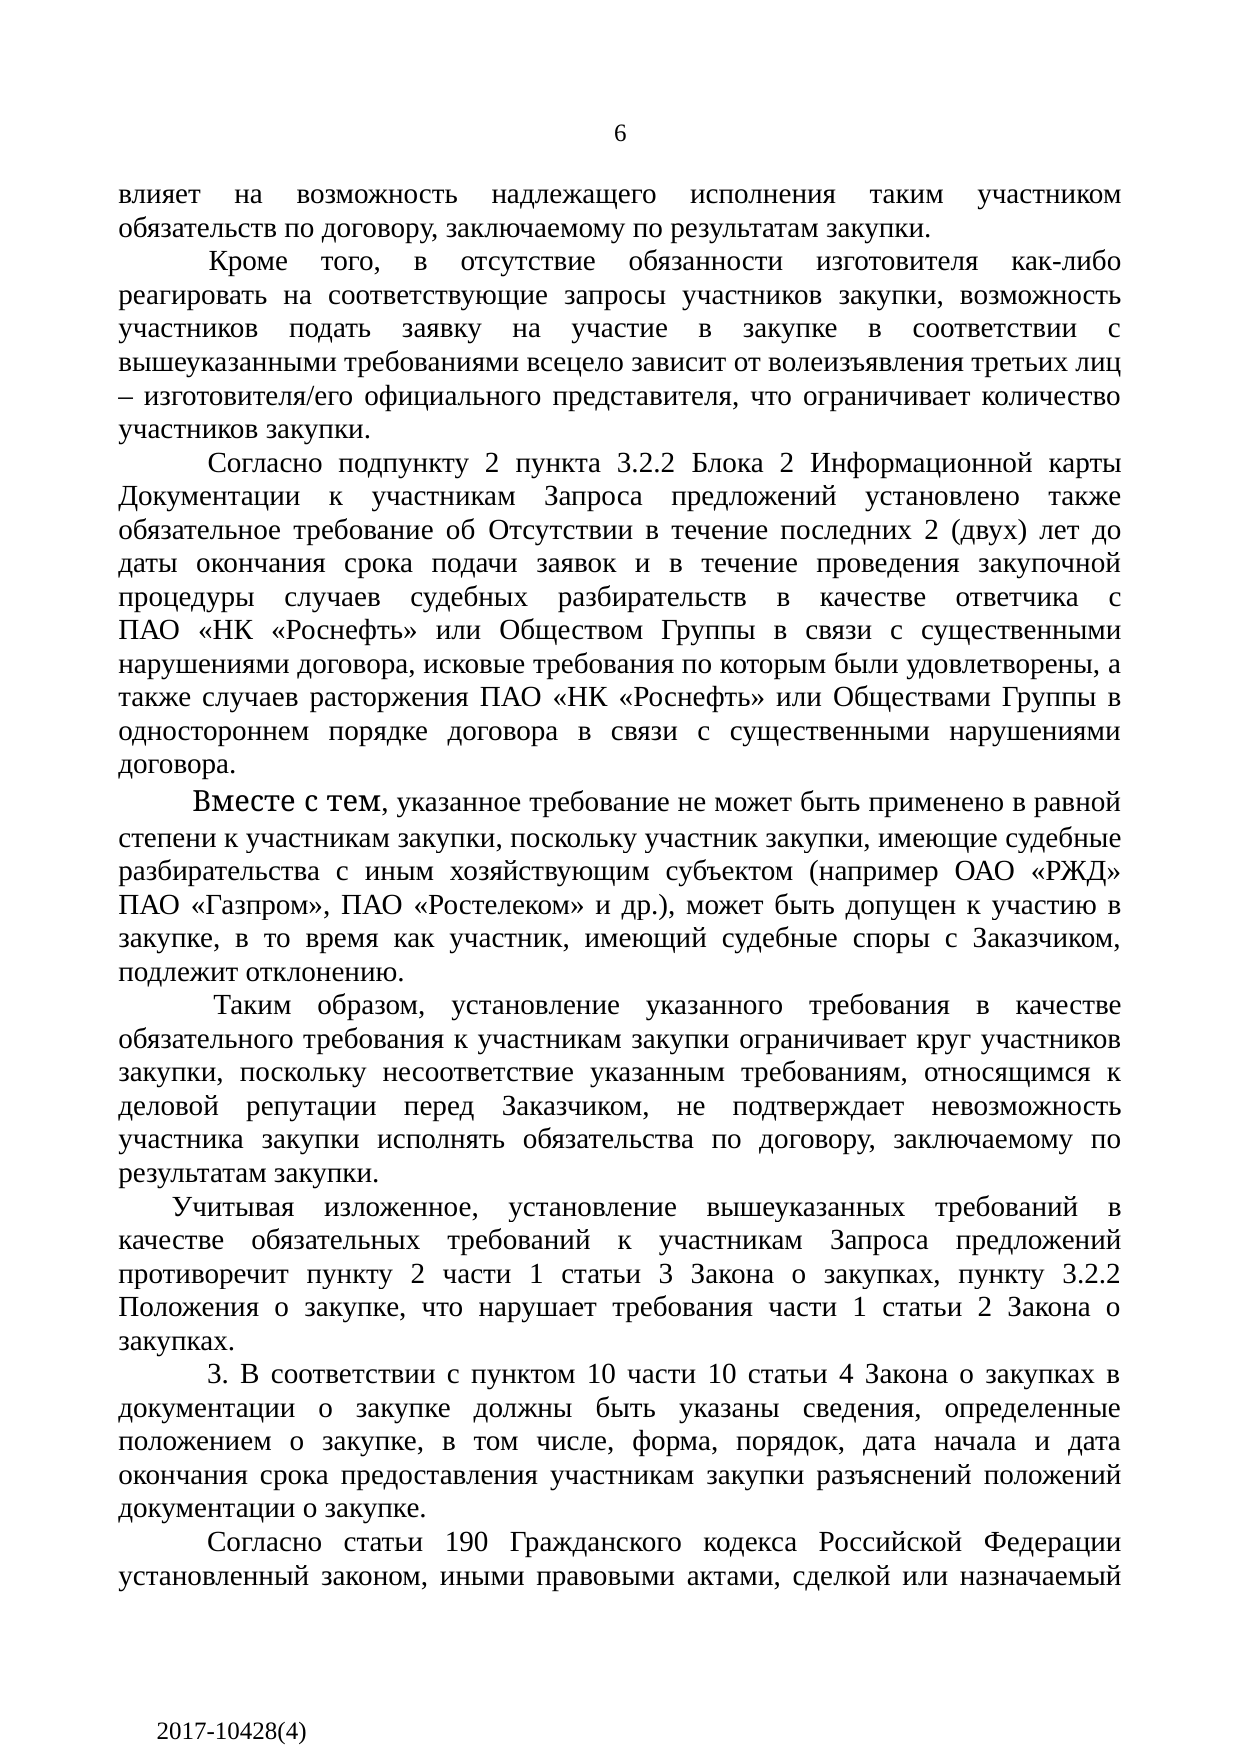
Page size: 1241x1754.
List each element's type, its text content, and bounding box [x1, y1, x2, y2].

text Таким образом, установление указанного требования в качестве обязательного требования к участникам закупки ограничивает круг участников закупки, поскольку несоответствие указанным требованиям, относящимся к деловой репутации перед Заказчиком, не подтверждает невозможность участника закупки исполнять обязательства по договору, заключаемому по результатам закупки. [118, 987, 1122, 1189]
text Вместе с тем, указанное требование не может быть применено в равной степени к участникам закупки, поскольку участник закупки, имеющие судебные разбирательства с иным хозяйствующим субъектом (например ОАО «РЖД» ПАО «Газпром», ПАО «Ростелеком» и др.), может быть допущен к участию в закупке, в то время как участник, имеющий судебные споры с Заказчиком, подлежит отклонению. [118, 780, 1122, 987]
text влияет на возможность надлежащего исполнения таким участником обязательств по договору, заключаемому по результатам закупки. [118, 176, 1122, 243]
text 3. В соответствии с пунктом 10 части 10 статьи 4 Закона о закупках в документации о закупке должны быть указаны сведения, определенные положением о закупке, в том числе, форма, порядок, дата начала и дата окончания срока предоставления участникам закупки разъяснений положений документации о закупке. [118, 1356, 1122, 1524]
text Согласно статьи 190 Гражданского кодекса Российской Федерации установленный законом, иными правовыми актами, сделкой или назначаемый [118, 1524, 1122, 1591]
text Кроме того, в отсутствие обязанности изготовителя как-либо реагировать на соответствующие запросы участников закупки, возможность участников подать заявку на участие в закупке в соответствии с вышеуказанными требованиями всецело зависит от волеизъявления третьих лиц – изготовителя/его официального представителя, что ограничивает количество участников закупки. [118, 243, 1122, 445]
text Согласно подпункту 2 пункта 3.2.2 Блока 2 Информационной карты Документации к участникам Запроса предложений установлено также обязательное требование об Отсутствии в течение последних 2 (двух) лет до даты окончания срока подачи заявок и в течение проведения закупочной процедуры случаев судебных разбирательств в качестве ответчика с ПАО «НК «Роснефть» или Обществом Группы в связи с существенными нарушениями договора, исковые требования по которым были удовлетворены, а также случаев расторжения ПАО «НК «Роснефть» или Обществами Группы в одностороннем порядке договора в связи с существенными нарушениями договора. [118, 445, 1122, 780]
text Учитывая изложенное, установление вышеуказанных требований в качестве обязательных требований к участникам Запроса предложений противоречит пункту 2 части 1 статьи 3 Закона о закупках, пункту 3.2.2 Положения о закупке, что нарушает требования части 1 статьи 2 Закона о закупках. [118, 1189, 1122, 1356]
